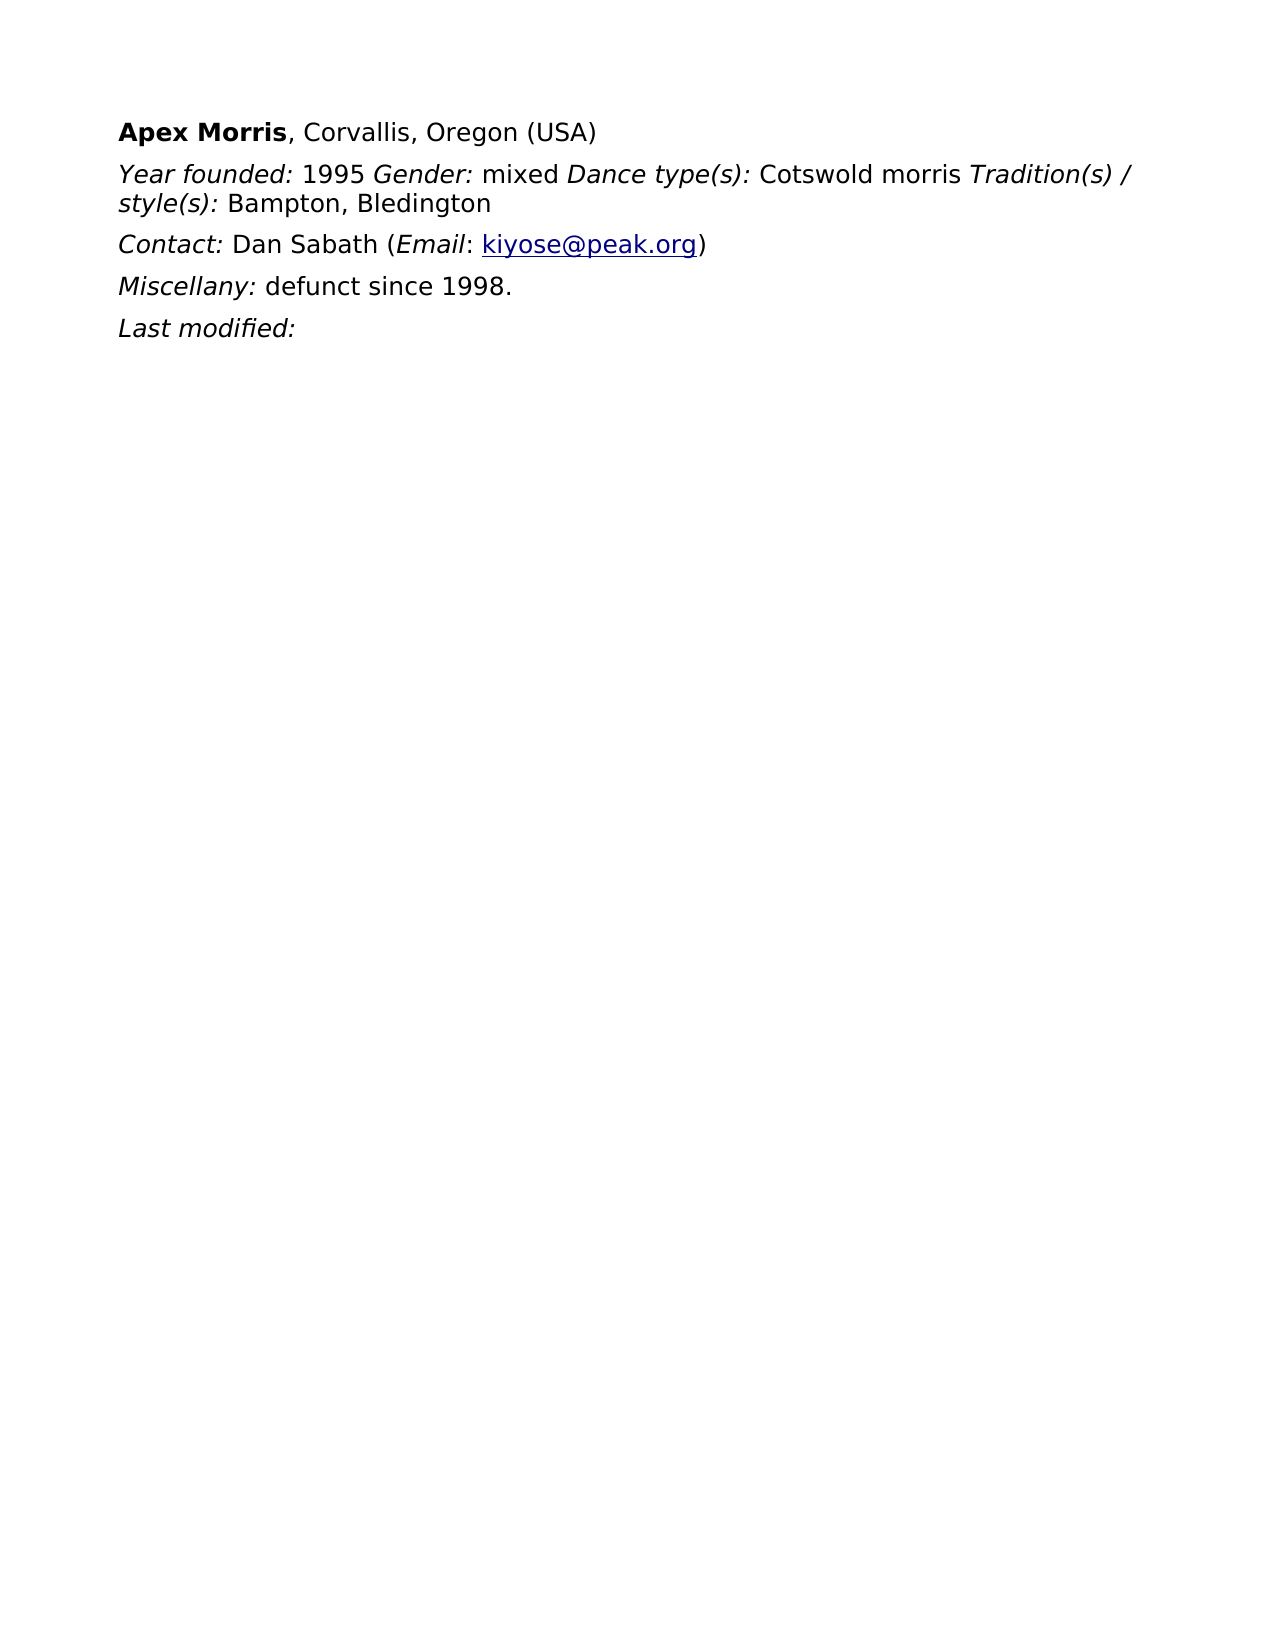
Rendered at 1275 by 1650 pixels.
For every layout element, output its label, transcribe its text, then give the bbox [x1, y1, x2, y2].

text Year founded: 1995 Gender: mixed Dance type(s): Cotswold morris Tradition(s) / style(s): Bampton, Bledington [118, 160, 1157, 218]
text Contact: Dan Sabath (Email: kiyose@peak.org) [118, 231, 1157, 260]
text Apex Morris, Corvallis, Oregon (USA) [118, 118, 1157, 147]
text Miscellany: defunct since 1998. [118, 272, 1157, 301]
text Last modified: [118, 314, 1157, 343]
